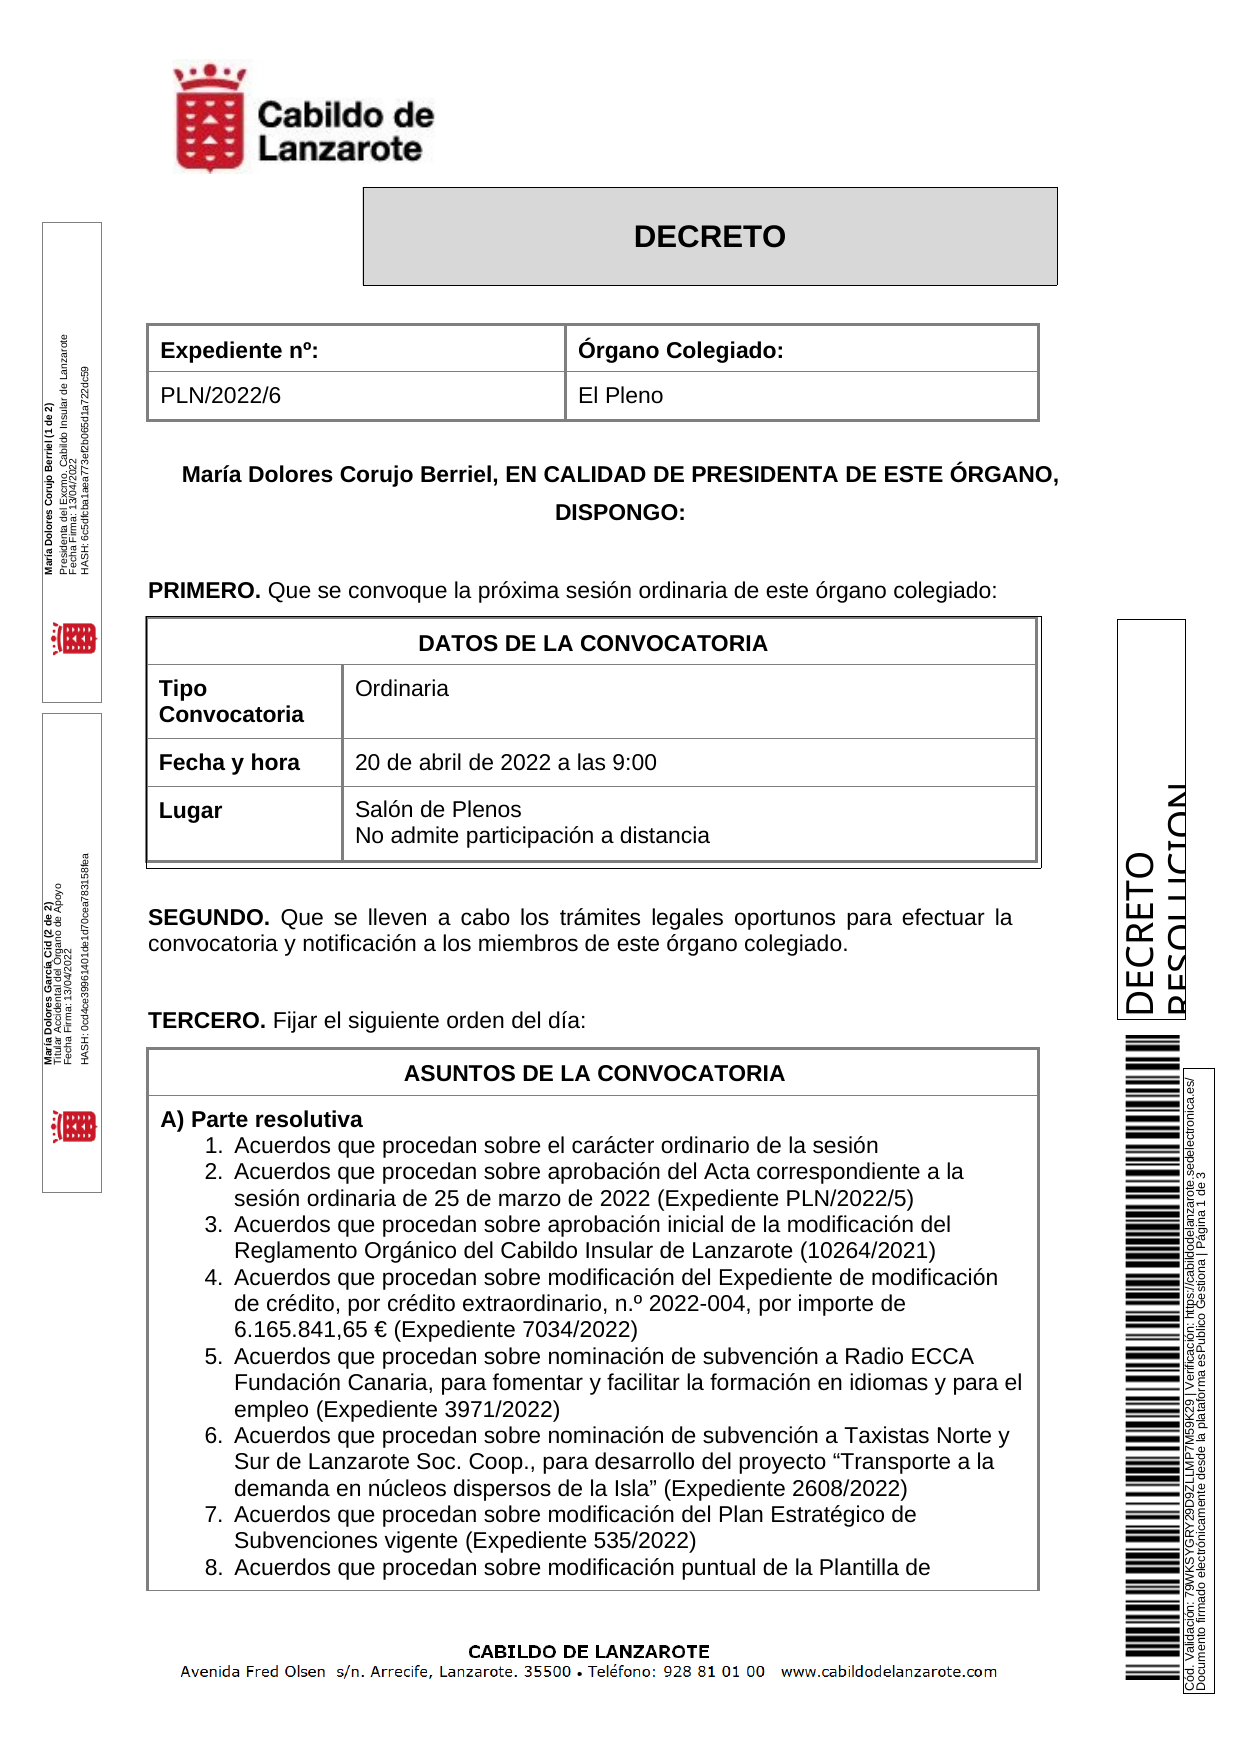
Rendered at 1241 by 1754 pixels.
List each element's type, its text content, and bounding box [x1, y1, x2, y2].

text HASH: 6c5dfcba1aea773ef2b065d1a722dc59 [79, 350, 90, 618]
table_cell Parte resolutiva Acuerdos que procedan sobre el carácter ordinario de la sesión Acuerdos que procedan sobre aprobación del Acta correspondiente a la sesión ordinaria de 25 de marzo de 2022 (Expediente PLN/2022/5) Acuerdos que procedan sobre aprobación inicial de la modificación del Reglamento Orgánico del Cabildo Insular de Lanzarote (10264/2021) Acuerdos que procedan sobre modificación del Expediente de modificación de crédito, por crédito extraordinario, n.º 2022-004, por importe de 6.165.841,65 € (Expediente 7034/2022) Acuerdos que procedan sobre nominación de subvención a Radio ECCA Fundación Canaria, para fomentar y facilitar la formación en idiomas y para el empleo (Expediente 3971/2022) Acuerdos que procedan sobre nominación de subvención a Taxistas Norte y Sur de Lanzarote Soc. Coop., para desarrollo del proyecto “Transporte a la demanda en núcleos dispersos de la Isla” (Expediente 2608/2022) Acuerdos que procedan sobre modificación del Plan Estratégico de Subvenciones vigente (Expediente 535/2022) Acuerdos que procedan sobre modificación puntual de la Plantilla de [149, 1096, 1037, 1590]
table_header ASUNTOS DE LA CONVOCATORIA [149, 1050, 1037, 1094]
text María Dolores García Cid (2 de 2) Titular Accidental del Órgano de Apoyo Fecha Firma: 13/04/2022 [43, 840, 73, 1029]
table_cell El Pleno [567, 372, 1037, 418]
text DECRETO [631, 218, 788, 254]
table_header Expediente nº: [149, 326, 564, 371]
table_cell Fecha y hora [148, 739, 341, 786]
text DECRETO RESOLUCION [1118, 621, 1183, 1019]
picture [90, 1106, 99, 1146]
table_cell Tipo Convocatoria [148, 665, 341, 738]
text TERCERO. Fijar el siguiente orden del día: [148, 1007, 1190, 1034]
picture [172, 59, 436, 174]
table_header Órgano Colegiado: [567, 326, 1037, 371]
picture [181, 1645, 997, 1679]
table_cell PLN/2022/6 [149, 372, 564, 418]
picture [1125, 1035, 1180, 1680]
table_header DATOS DE LA CONVOCATORIA [148, 619, 1035, 663]
text Presidenta del Excmo. Cabildo Insular de Lanzarote Fecha Firma: 13/04/2022 [58, 350, 79, 612]
table_cell Lugar [148, 787, 341, 860]
text HASH: 0cd4ce39961401de1d70cea783158fea [79, 840, 90, 1192]
table_cell 20 de abril de 2022 a las 9:00 [344, 739, 1035, 786]
table_cell Salón de Plenos No admite participación a distancia [344, 787, 1035, 860]
text PRIMERO. Que se convoque la próxima sesión ordinaria de este órgano colegiado: [148, 577, 1190, 603]
text Cód. Validación: 79WKSYGRY29D9ZLLMP7M59K29 | Verificación: https://cabildodelanzarote.sedelectronica.es/ Documento firmado electrónicamente desde la plataforma esPublico Gestiona | Página 1 de 3 [1184, 1070, 1208, 1693]
subtitle María Dolores Corujo Berriel, EN CALIDAD DE PRESIDENTA DE ESTE ÓRGANO, DISPONGO: [182, 461, 1140, 525]
table_cell Ordinaria [344, 665, 1035, 738]
picture [48, 1106, 79, 1146]
picture [48, 618, 99, 658]
text María Dolores Corujo Berriel (1 de 2) [43, 350, 54, 702]
text SEGUNDO. Que se lleven a cabo los trámites legales oportunos para efectuar la convocatoria y notificación a los miembros de este órgano colegiado. [148, 903, 1117, 956]
